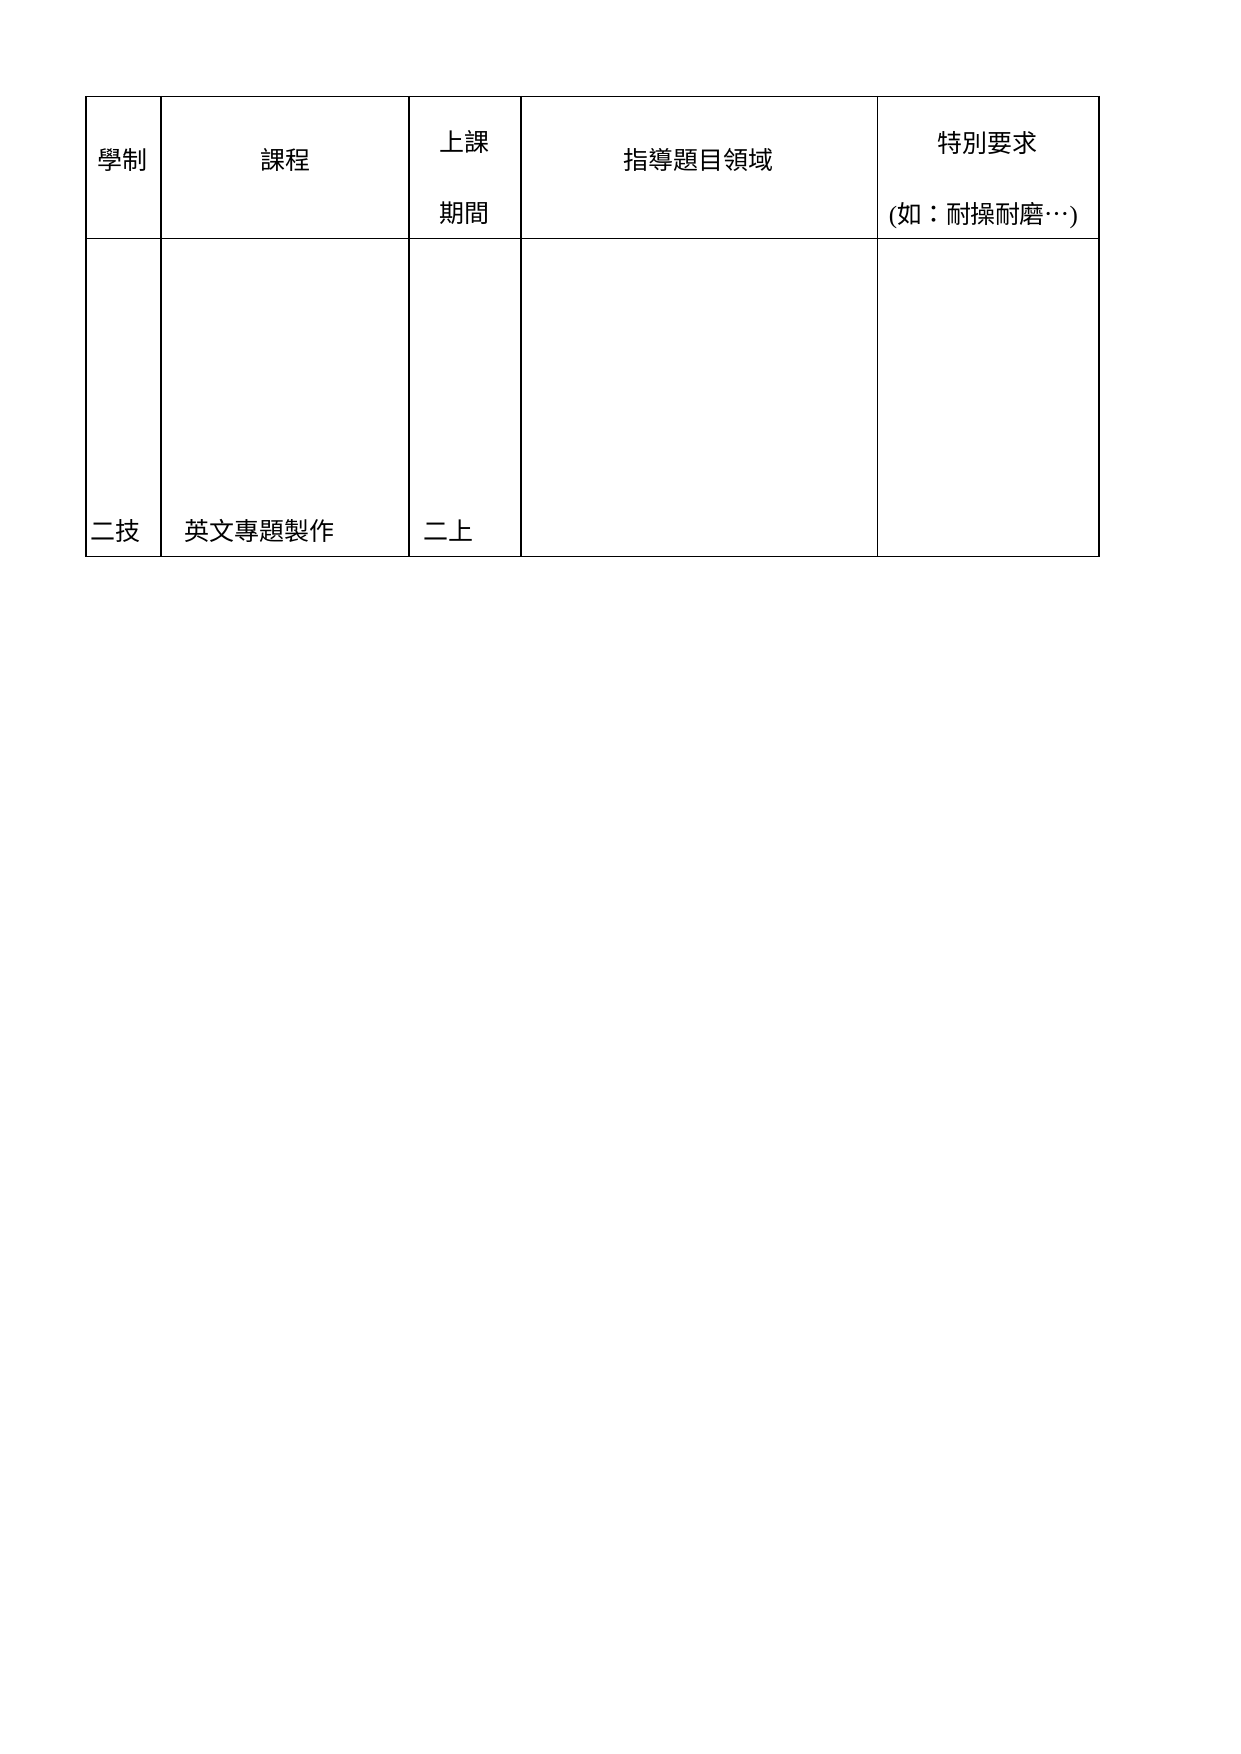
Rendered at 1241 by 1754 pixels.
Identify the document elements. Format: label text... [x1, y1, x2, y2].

table_cell [878, 239, 1098, 556]
table_cell [522, 239, 877, 556]
table_cell 課程 [162, 97, 408, 237]
table_cell 二上 [410, 239, 520, 556]
table_cell 學制 [87, 97, 160, 237]
table_cell 二技 [87, 239, 160, 556]
table_cell 指導題目領域 [522, 97, 877, 237]
table_cell 英文專題製作 [162, 239, 408, 556]
table_cell 特別要求 (如：耐操耐磨…) [878, 97, 1098, 237]
table_cell 上課 期間 [410, 97, 520, 237]
